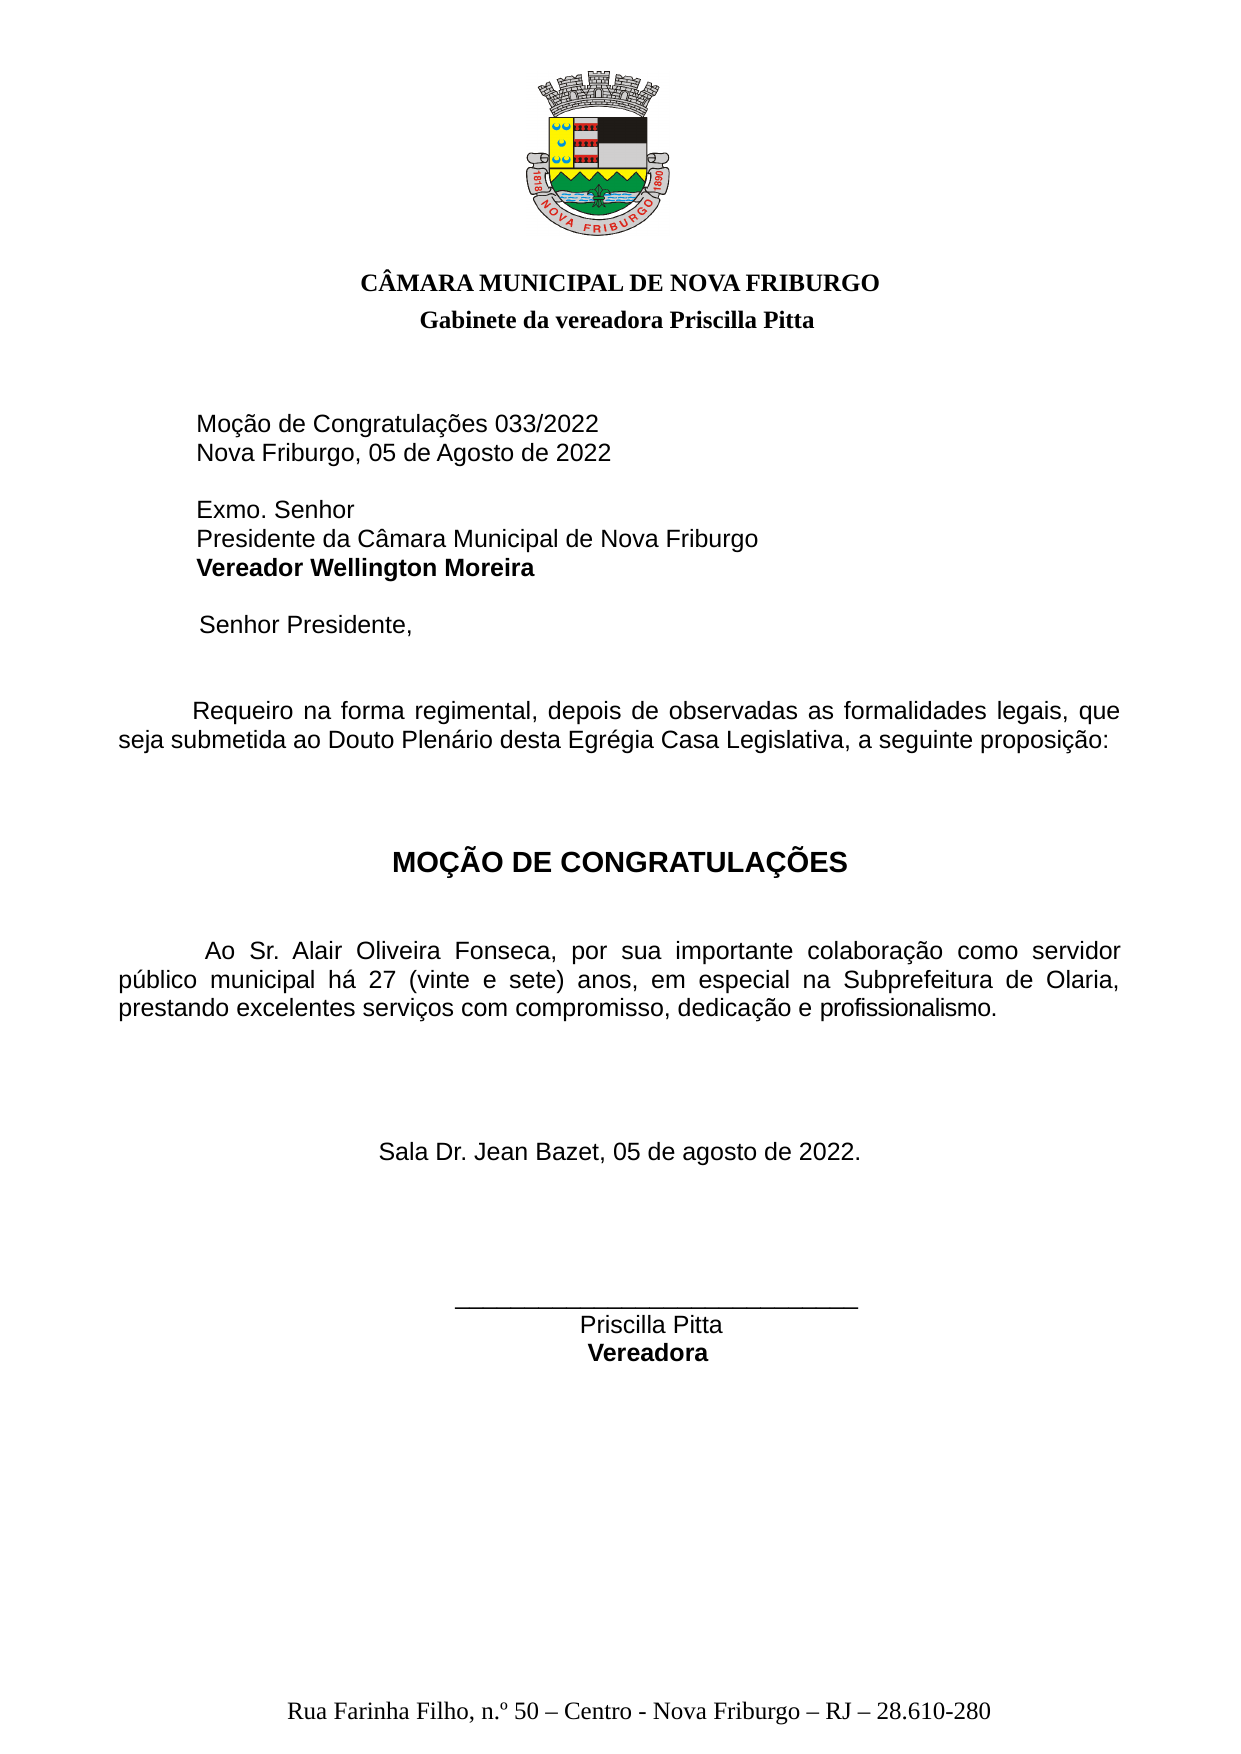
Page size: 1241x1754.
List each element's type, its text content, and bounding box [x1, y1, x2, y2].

text Senhor Presidente, [118, 610, 1122, 639]
text Vereador Wellington Moreira [196, 553, 1122, 581]
text Nova Friburgo, 05 de Agosto de 2022 [196, 438, 1122, 466]
text MOÇÃO DE CONGRATULAÇÕES [118, 845, 1122, 878]
text Priscilla Pitta [118, 1310, 1122, 1338]
text Vereadora [118, 1338, 1122, 1367]
text Presidente da Câmara Municipal de Nova Friburgo [196, 524, 1122, 553]
text _____________________________ [192, 1281, 1122, 1310]
text Ao Sr. Alair Oliveira Fonseca, por sua importante colaboração como servidor público municipal há 27 (vinte e sete) anos, em especial na Subprefeitura de Olaria, prestando excelentes serviços com compromisso, dedicação e profissionalismo. [118, 936, 1122, 1022]
text Exmo. Senhor [196, 495, 1122, 524]
text CÂMARA MUNICIPAL DE NOVA FRIBURGO [118, 268, 1122, 297]
text Sala Dr. Jean Bazet, 05 de agosto de 2022. [118, 1137, 1122, 1166]
text Moção de Congratulações 033/2022 [196, 409, 1122, 438]
text Requeiro na forma regimental, depois de observadas as formalidades legais, que seja submetida ao Douto Plenário desta Egrégia Casa Legislativa, a seguinte proposição: [118, 696, 1122, 754]
text Gabinete da vereadora Priscilla Pitta [118, 306, 1122, 334]
